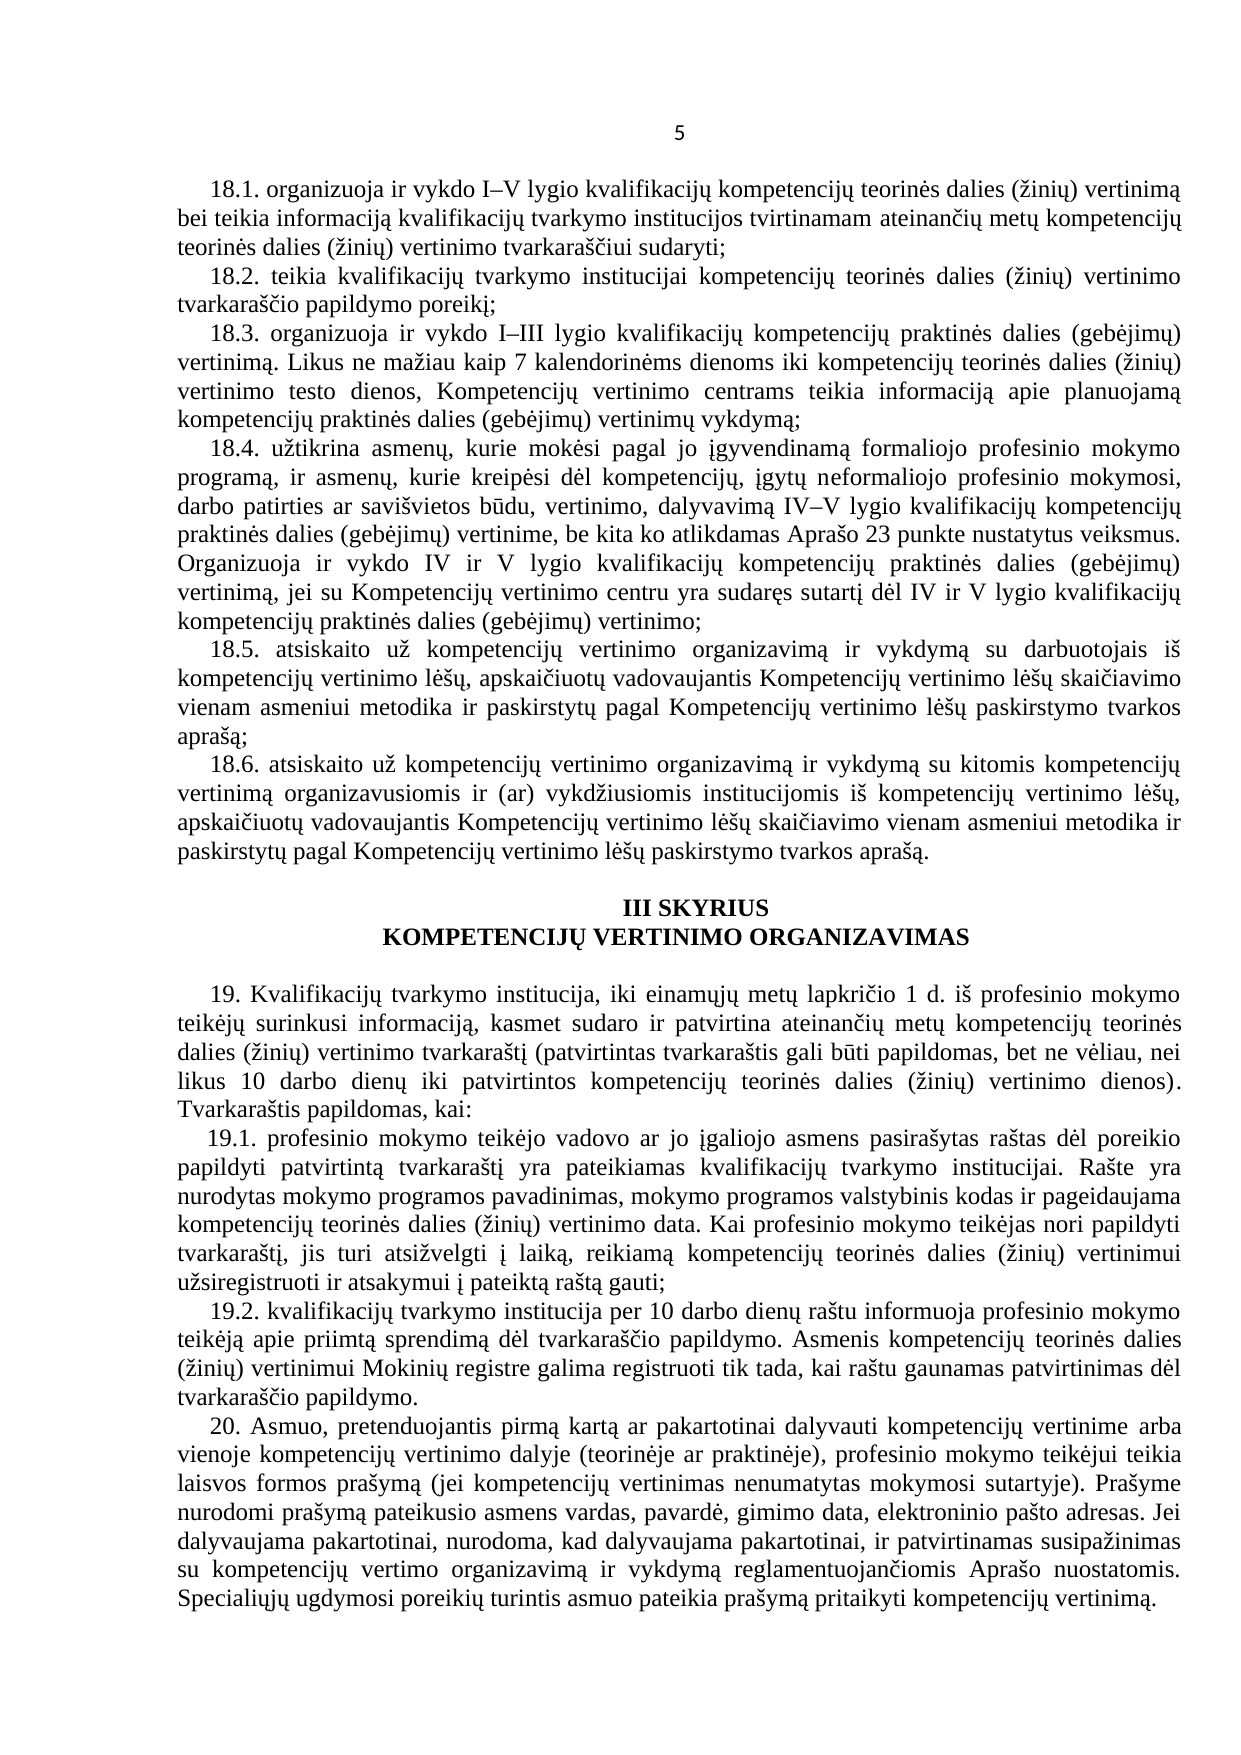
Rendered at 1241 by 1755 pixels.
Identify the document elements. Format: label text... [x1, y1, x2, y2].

text 18.4. užtikrina asmenų, kurie mokėsi pagal jo įgyvendinamą formaliojo profesinio mokymo programą, ir asmenų, kurie kreipėsi dėl kompetencijų, įgytų neformaliojo profesinio mokymosi, darbo patirties ar savišvietos būdu, vertinimo, dalyvavimą IV–V lygio kvalifikacijų kompetencijų praktinės dalies (gebėjimų) vertinime, be kita ko atlikdamas Aprašo 23 punkte nustatytus veiksmus. Organizuoja ir vykdo IV ir V lygio kvalifikacijų kompetencijų praktinės dalies (gebėjimų) vertinimą, jei su Kompetencijų vertinimo centru yra sudaręs sutartį dėl IV ir V lygio kvalifikacijų kompetencijų praktinės dalies (gebėjimų) vertinimo; [177, 433, 1182, 634]
text 19.1. profesinio mokymo teikėjo vadovo ar jo įgaliojo asmens pasirašytas raštas dėl poreikio papildyti patvirtintą tvarkaraštį yra pateikiamas kvalifikacijų tvarkymo institucijai. Rašte yra nurodytas mokymo programos pavadinimas, mokymo programos valstybinis kodas ir pageidaujama kompetencijų teorinės dalies (žinių) vertinimo data. Kai profesinio mokymo teikėjas nori papildyti tvarkaraštį, jis turi atsižvelgti į laiką, reikiamą kompetencijų teorinės dalies (žinių) vertinimui užsiregistruoti ir atsakymui į pateiktą raštą gauti; [177, 1123, 1182, 1296]
text 19. Kvalifikacijų tvarkymo institucija, iki einamųjų metų lapkričio 1 d. iš profesinio mokymo teikėjų surinkusi informaciją, kasmet sudaro ir patvirtina ateinančių metų kompetencijų teorinės dalies (žinių) vertinimo tvarkaraštį (patvirtintas tvarkaraštis gali būti papildomas, bet ne vėliau, nei likus 10 darbo dienų iki patvirtintos kompetencijų teorinės dalies (žinių) vertinimo dienos). Tvarkaraštis papildomas, kai: [177, 979, 1182, 1123]
text KOMPETENCIJŲ VERTINIMO ORGANIZAVIMAS [177, 922, 1182, 951]
text 18.2. teikia kvalifikacijų tvarkymo institucijai kompetencijų teorinės dalies (žinių) vertinimo tvarkaraščio papildymo poreikį; [177, 261, 1182, 318]
text 18.5. atsiskaito už kompetencijų vertinimo organizavimą ir vykdymą su darbuotojais iš kompetencijų vertinimo lėšų, apskaičiuotų vadovaujantis Kompetencijų vertinimo lėšų skaičiavimo vienam asmeniui metodika ir paskirstytų pagal Kompetencijų vertinimo lėšų paskirstymo tvarkos aprašą; [177, 634, 1182, 749]
text 18.3. organizuoja ir vykdo I–III lygio kvalifikacijų kompetencijų praktinės dalies (gebėjimų) vertinimą. Likus ne mažiau kaip 7 kalendorinėms dienoms iki kompetencijų teorinės dalies (žinių) vertinimo testo dienos, Kompetencijų vertinimo centrams teikia informaciją apie planuojamą kompetencijų praktinės dalies (gebėjimų) vertinimų vykdymą; [177, 318, 1182, 433]
text 19.2. kvalifikacijų tvarkymo institucija per 10 darbo dienų raštu informuoja profesinio mokymo teikėją apie priimtą sprendimą dėl tvarkaraščio papildymo. Asmenis kompetencijų teorinės dalies (žinių) vertinimui Mokinių registre galima registruoti tik tada, kai raštu gaunamas patvirtinimas dėl tvarkaraščio papildymo. [177, 1296, 1182, 1411]
text 20. Asmuo, pretenduojantis pirmą kartą ar pakartotinai dalyvauti kompetencijų vertinime arba vienoje kompetencijų vertinimo dalyje (teorinėje ar praktinėje), profesinio mokymo teikėjui teikia laisvos formos prašymą (jei kompetencijų vertinimas nenumatytas mokymosi sutartyje). Prašyme nurodomi prašymą pateikusio asmens vardas, pavardė, gimimo data, elektroninio pašto adresas. Jei dalyvaujama pakartotinai, nurodoma, kad dalyvaujama pakartotinai, ir patvirtinamas susipažinimas su kompetencijų vertimo organizavimą ir vykdymą reglamentuojančiomis Aprašo nuostatomis. Specialiųjų ugdymosi poreikių turintis asmuo pateikia prašymą pritaikyti kompetencijų vertinimą. [177, 1411, 1182, 1612]
text 18.1. organizuoja ir vykdo I–V lygio kvalifikacijų kompetencijų teorinės dalies (žinių) vertinimą bei teikia informaciją kvalifikacijų tvarkymo institucijos tvirtinamam ateinančių metų kompetencijų teorinės dalies (žinių) vertinimo tvarkaraščiui sudaryti; [177, 174, 1182, 261]
text III SKYRIUS [177, 893, 1182, 922]
text 18.6. atsiskaito už kompetencijų vertinimo organizavimą ir vykdymą su kitomis kompetencijų vertinimą organizavusiomis ir (ar) vykdžiusiomis institucijomis iš kompetencijų vertinimo lėšų, apskaičiuotų vadovaujantis Kompetencijų vertinimo lėšų skaičiavimo vienam asmeniui metodika ir paskirstytų pagal Kompetencijų vertinimo lėšų paskirstymo tvarkos aprašą. [177, 749, 1182, 864]
